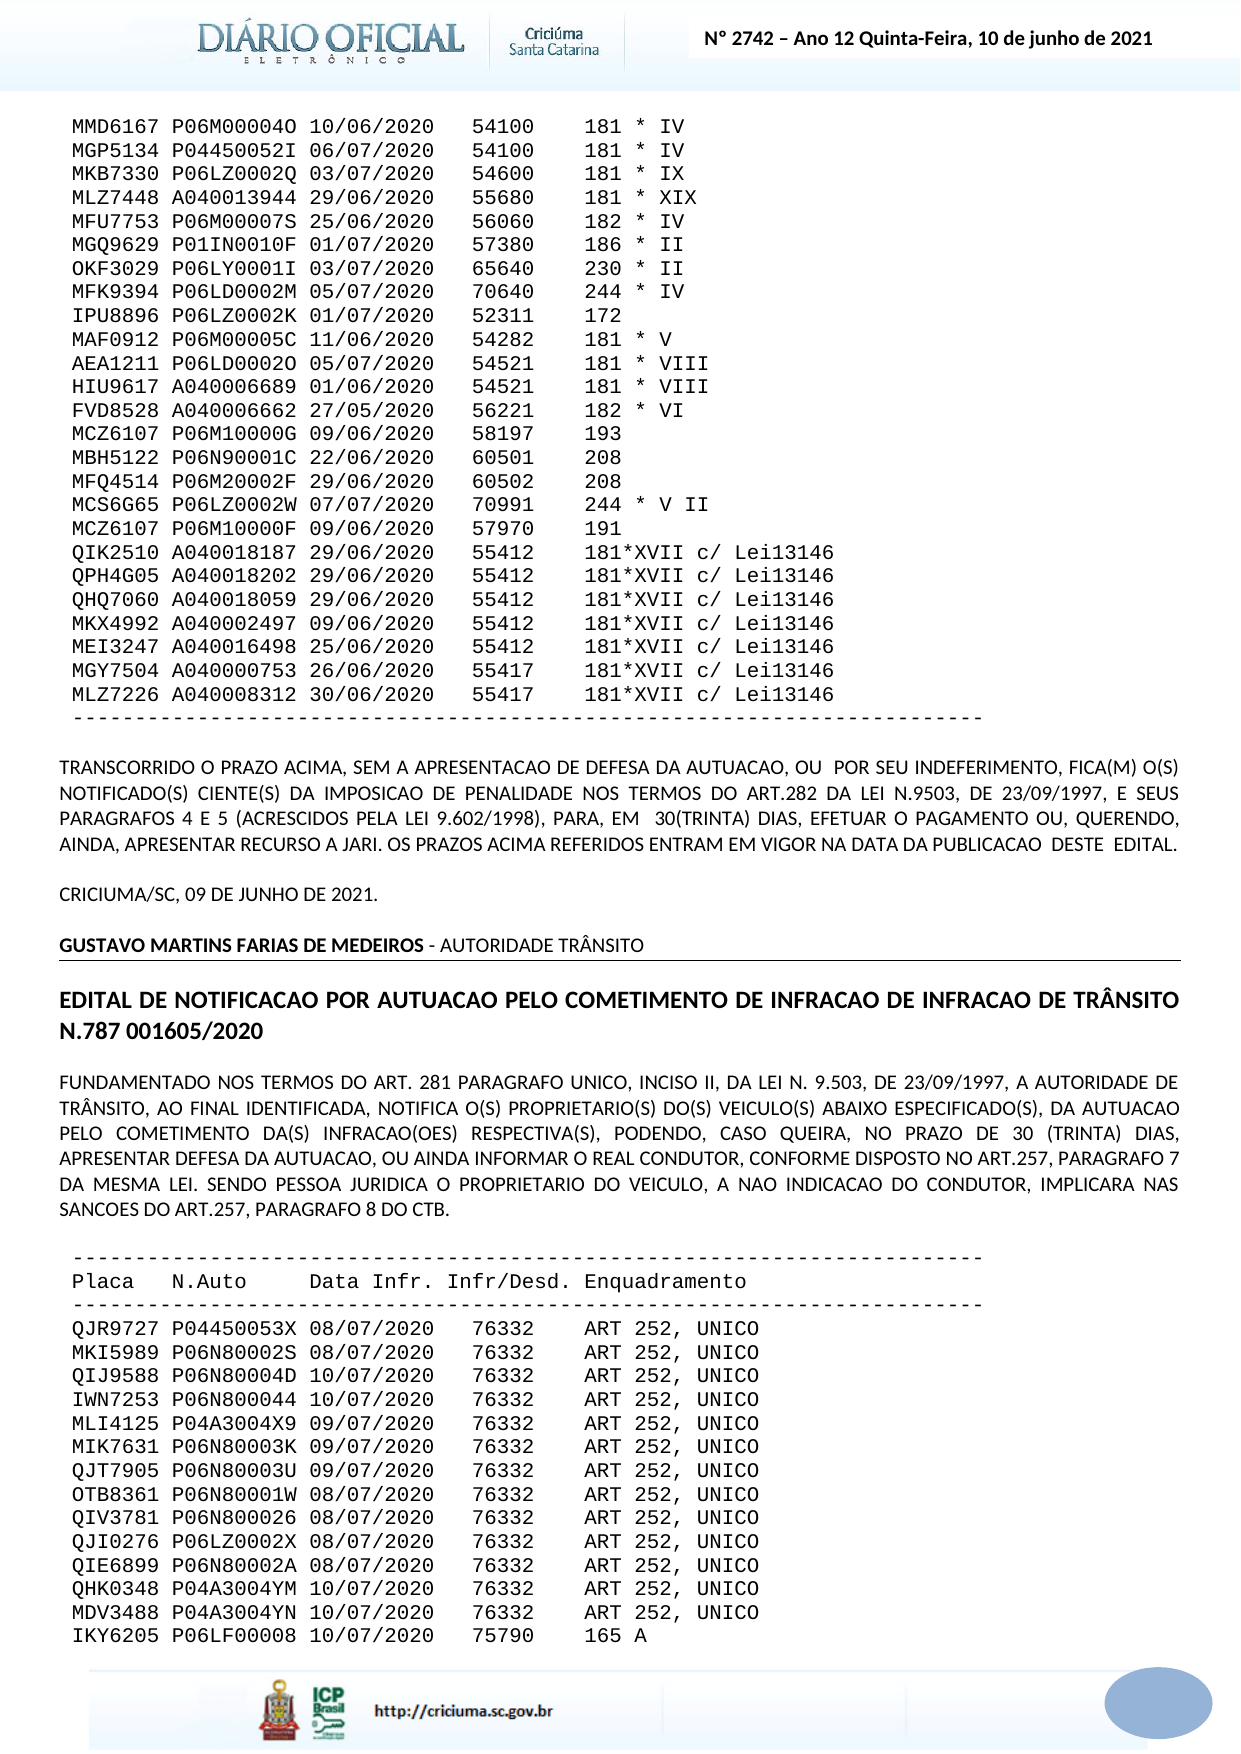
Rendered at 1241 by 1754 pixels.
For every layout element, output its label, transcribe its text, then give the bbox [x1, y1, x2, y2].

text MEI3247 A040016498 25/06/2020 55412 181*XVII c/ Lei13146 [59, 636, 1181, 660]
text MGY7504 A040000753 26/06/2020 55417 181*XVII c/ Lei13146 [59, 660, 1181, 683]
text QPH4G05 A040018202 29/06/2020 55412 181*XVII c/ Lei13146 [59, 565, 1181, 589]
text OTB8361 P06N80001W 08/07/2020 76332 ART 252, UNICO [59, 1484, 1181, 1507]
text FUNDAMENTADO NOS TERMOS DO ART. 281 PARAGRAFO UNICO, INCISO II, DA LEI N. 9.503, DE 23/09/1997, A AUTORIDADE DE TRÂNSITO, AO FINAL IDENTIFICADA, NOTIFICA O(S) PROPRIETARIO(S) DO(S) VEICULO(S) ABAIXO ESPECIFICADO(S), DA AUTUACAO PELO COMETIMENTO DA(S) INFRACAO(OES) RESPECTIVA(S), PODENDO, CASO QUEIRA, NO PRAZO DE 30 (TRINTA) DIAS, APRESENTAR DEFESA DA AUTUACAO, OU AINDA INFORMAR O REAL CONDUTOR, CONFORME DISPOSTO NO ART.257, PARAGRAFO 7 DA MESMA LEI. SENDO PESSOA JURIDICA O PROPRIETARIO DO VEICULO, A NAO INDICACAO DO CONDUTOR, IMPLICARA NAS SANCOES DO ART.257, PARAGRAFO 8 DO CTB. [59, 1069, 1181, 1222]
text MKI5989 P06N80002S 08/07/2020 76332 ART 252, UNICO [59, 1342, 1181, 1365]
text MLZ7448 A040013944 29/06/2020 55680 181 * XIX [59, 187, 1181, 211]
text EDITAL DE NOTIFICACAO POR AUTUACAO PELO COMETIMENTO DE INFRACAO DE INFRACAO DE TRÂNSITO N.787 001605/2020 [59, 984, 1181, 1046]
text QHK0348 P04A3004YM 10/07/2020 76332 ART 252, UNICO [59, 1578, 1181, 1602]
text QIE6899 P06N80002A 08/07/2020 76332 ART 252, UNICO [59, 1554, 1181, 1578]
text IWN7253 P06N800044 10/07/2020 76332 ART 252, UNICO [59, 1389, 1181, 1413]
text Placa N.Auto Data Infr. Infr/Desd. Enquadramento [59, 1271, 1181, 1294]
text MFU7753 P06M00007S 25/06/2020 56060 182 * IV [59, 211, 1181, 234]
text MGQ9629 P01IN0010F 01/07/2020 57380 186 * II [59, 234, 1181, 258]
text GUSTAVO MARTINS FARIAS DE MEDEIROS - AUTORIDADE TRÂNSITO [59, 932, 1181, 960]
text ------------------------------------------------------------------------- [59, 707, 1181, 731]
text ------------------------------------------------------------------------- [59, 1294, 1181, 1318]
text MKB7330 P06LZ0002Q 03/07/2020 54600 181 * IX [59, 163, 1181, 187]
text MFQ4514 P06M20002F 29/06/2020 60502 208 [59, 471, 1181, 494]
text QJR9727 P04450053X 08/07/2020 76332 ART 252, UNICO [59, 1318, 1181, 1342]
text QJI0276 P06LZ0002X 08/07/2020 76332 ART 252, UNICO [59, 1531, 1181, 1554]
text FVD8528 A040006662 27/05/2020 56221 182 * VI [59, 400, 1181, 423]
text MKX4992 A040002497 09/06/2020 55412 181*XVII c/ Lei13146 [59, 613, 1181, 636]
text QIJ9588 P06N80004D 10/07/2020 76332 ART 252, UNICO [59, 1365, 1181, 1389]
text CRICIUMA/SC, 09 DE JUNHO DE 2021. [59, 882, 1181, 907]
text MCS6G65 P06LZ0002W 07/07/2020 70991 244 * V II [59, 494, 1181, 518]
text MMD6167 P06M00004O 10/06/2020 54100 181 * IV [59, 116, 1181, 140]
text MFK9394 P06LD0002M 05/07/2020 70640 244 * IV [59, 282, 1181, 305]
text MLI4125 P04A3004X9 09/07/2020 76332 ART 252, UNICO [59, 1413, 1181, 1436]
text TRANSCORRIDO O PRAZO ACIMA, SEM A APRESENTACAO DE DEFESA DA AUTUACAO, OU POR SEU INDEFERIMENTO, FICA(M) O(S) NOTIFICADO(S) CIENTE(S) DA IMPOSICAO DE PENALIDADE NOS TERMOS DO ART.282 DA LEI N.9503, DE 23/09/1997, E SEUS PARAGRAFOS 4 E 5 (ACRESCIDOS PELA LEI 9.602/1998), PARA, EM 30(TRINTA) DIAS, EFETUAR O PAGAMENTO OU, QUERENDO, AINDA, APRESENTAR RECURSO A JARI. OS PRAZOS ACIMA REFERIDOS ENTRAM EM VIGOR NA DATA DA PUBLICACAO DESTE EDITAL. [59, 754, 1181, 856]
text MBH5122 P06N90001C 22/06/2020 60501 208 [59, 447, 1181, 471]
text MIK7631 P06N80003K 09/07/2020 76332 ART 252, UNICO [59, 1436, 1181, 1460]
text IPU8896 P06LZ0002K 01/07/2020 52311 172 [59, 305, 1181, 329]
text MLZ7226 A040008312 30/06/2020 55417 181*XVII c/ Lei13146 [59, 683, 1181, 707]
text QIV3781 P06N800026 08/07/2020 76332 ART 252, UNICO [59, 1507, 1181, 1531]
text AEA1211 P06LD0002O 05/07/2020 54521 181 * VIII [59, 352, 1181, 376]
text QJT7905 P06N80003U 09/07/2020 76332 ART 252, UNICO [59, 1460, 1181, 1484]
text MDV3488 P04A3004YN 10/07/2020 76332 ART 252, UNICO [59, 1602, 1181, 1626]
text MGP5134 P04450052I 06/07/2020 54100 181 * IV [59, 140, 1181, 163]
text HIU9617 A040006689 01/06/2020 54521 181 * VIII [59, 376, 1181, 400]
text QIK2510 A040018187 29/06/2020 55412 181*XVII c/ Lei13146 [59, 542, 1181, 565]
text QHQ7060 A040018059 29/06/2020 55412 181*XVII c/ Lei13146 [59, 589, 1181, 613]
text IKY6205 P06LF00008 10/07/2020 75790 165 A [59, 1626, 1181, 1649]
text MCZ6107 P06M10000F 09/06/2020 57970 191 [59, 518, 1181, 542]
text MCZ6107 P06M10000G 09/06/2020 58197 193 [59, 423, 1181, 447]
text OKF3029 P06LY0001I 03/07/2020 65640 230 * II [59, 258, 1181, 282]
text MAF0912 P06M00005C 11/06/2020 54282 181 * V [59, 329, 1181, 352]
text ------------------------------------------------------------------------- [59, 1247, 1181, 1271]
